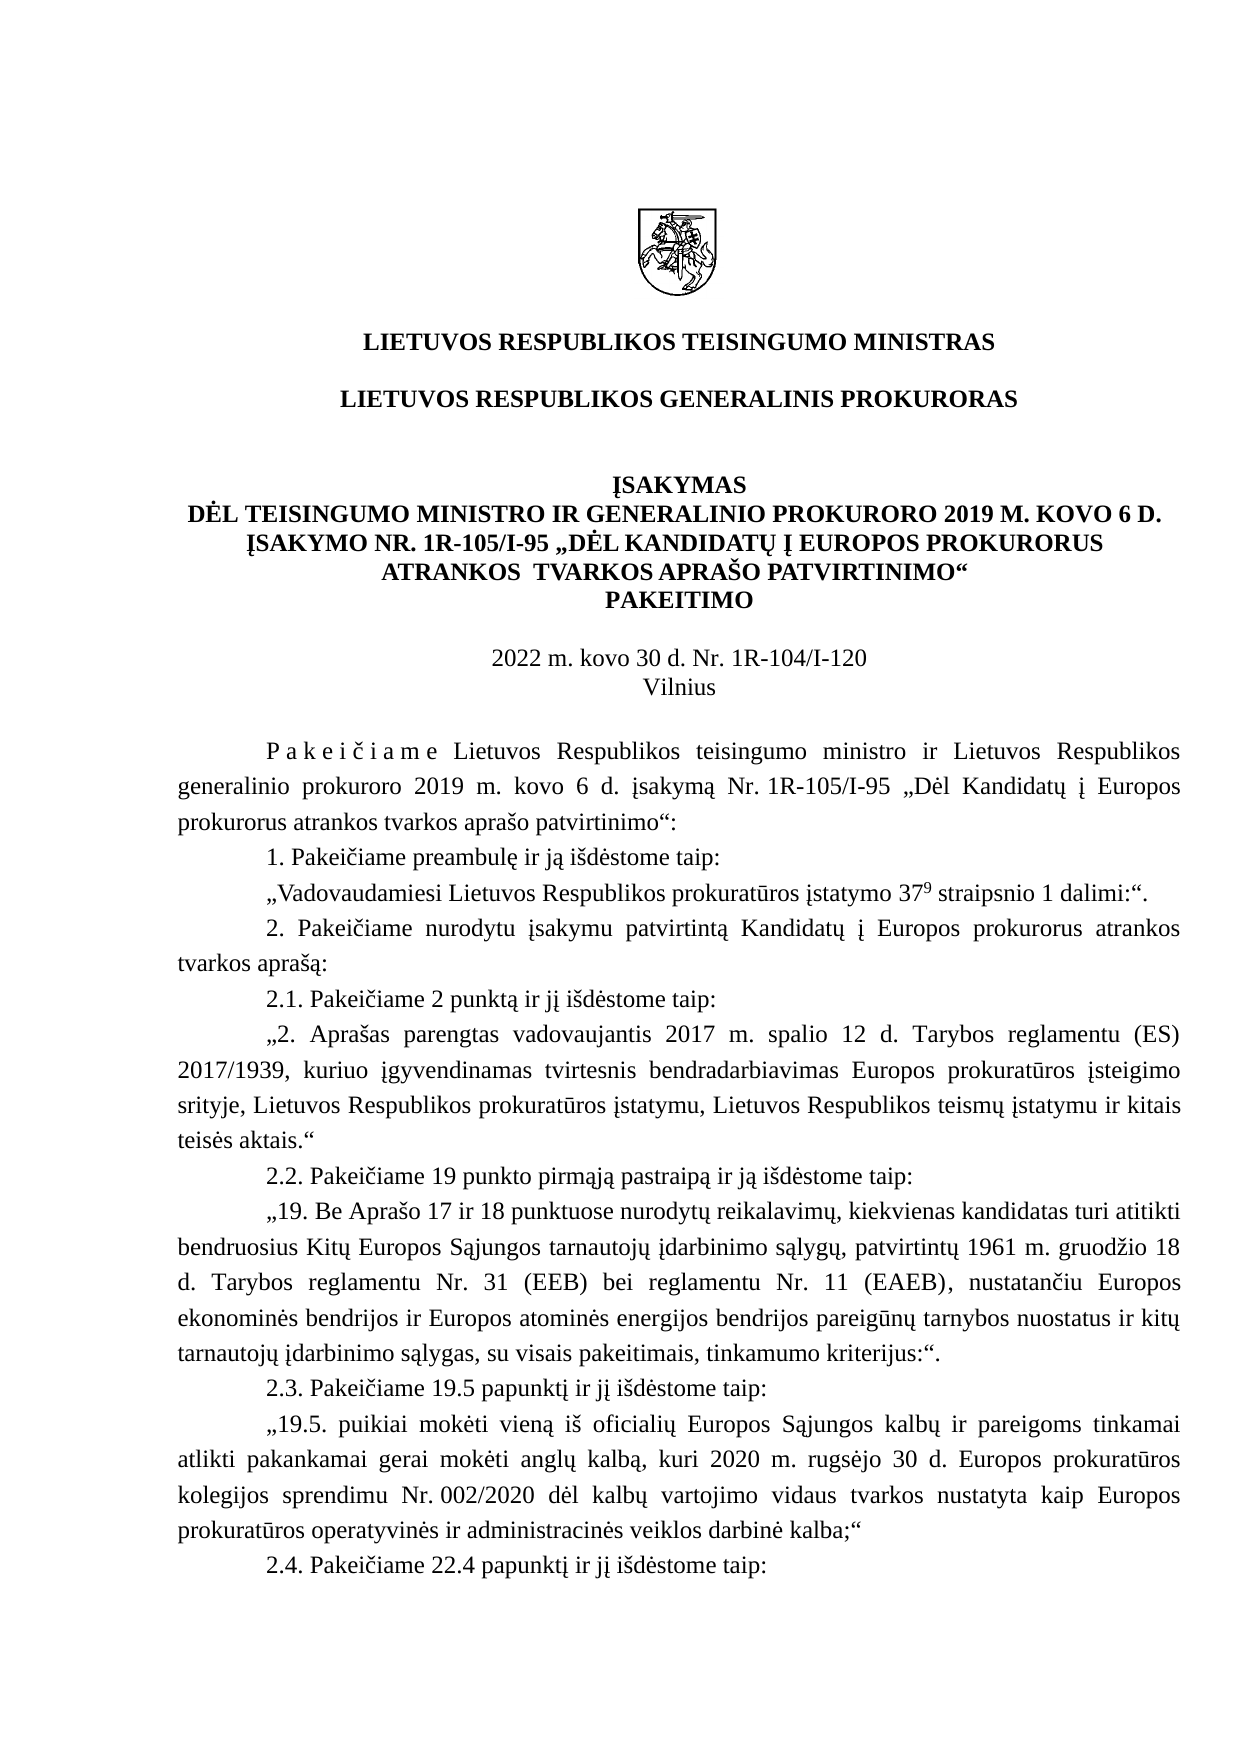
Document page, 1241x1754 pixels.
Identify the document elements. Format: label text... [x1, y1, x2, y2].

text ĮSAKYMAS [177, 471, 1181, 499]
text 2. Pakeičiame nurodytu įsakymu patvirtintą Kandidatų į Europos prokurorus atrankos tvarkos aprašą: [177, 906, 1181, 977]
text Vilnius [177, 672, 1181, 701]
text „Vadovaudamiesi Lietuvos Respublikos prokuratūros įstatymo 379 straipsnio 1 dalimi:“. [177, 871, 1181, 906]
text PAKEITIMO [177, 586, 1181, 614]
text DĖL TEISINGUMO MINISTRO IR GENERALINIO PROKURORO 2019 M. KOVO 6 D. ĮSAKYMO NR. 1R-105/I-95 „DĖL kandidatų į europos prokurorus atrankos tvarkos aprašo PATVIRTINIMO“ [177, 499, 1172, 586]
text „19.5. puikiai mokėti vieną iš oficialių Europos Sąjungos kalbų ir pareigoms tinkamai atlikti pakankamai gerai mokėti anglų kalbą, kuri 2020 m. rugsėjo 30 d. Europos prokuratūros kolegijos sprendimu Nr. 002/2020 dėl kalbų vartojimo vidaus tvarkos nustatyta kaip Europos prokuratūros operatyvinės ir administracinės veiklos darbinė kalba;“ [177, 1402, 1181, 1544]
text 2.2. Pakeičiame 19 punkto pirmąją pastraipą ir ją išdėstome taip: [177, 1154, 1181, 1190]
text 2.1. Pakeičiame 2 punktą ir jį išdėstome taip: [177, 977, 1181, 1013]
text „2. Aprašas parengtas vadovaujantis 2017 m. spalio 12 d. Tarybos reglamentu (ES) 2017/1939, kuriuo įgyvendinamas tvirtesnis bendradarbiavimas Europos prokuratūros įsteigimo srityje, Lietuvos Respublikos prokuratūros įstatymu, Lietuvos Respublikos teismų įstatymu ir kitais teisės aktais.“ [177, 1013, 1181, 1154]
text 2022 m. kovo 30 d. Nr. 1R-104/I-120 [177, 643, 1181, 672]
text LIETUVOS RESPUBLIKOS GENERALINIS PROKURORAS [177, 384, 1181, 413]
text 2.3. Pakeičiame 19.5 papunktį ir jį išdėstome taip: [177, 1367, 1181, 1402]
text Pakeičiame Lietuvos Respublikos teisingumo ministro ir Lietuvos Respublikos generalinio prokuroro 2019 m. kovo 6 d. įsakymą Nr. 1R-105/I-95 „Dėl Kandidatų į Europos prokurorus atrankos tvarkos aprašo patvirtinimo“: [177, 729, 1181, 836]
text 2.4. Pakeičiame 22.4 papunktį ir jį išdėstome taip: [177, 1544, 1181, 1579]
text „19. Be Aprašo 17 ir 18 punktuose nurodytų reikalavimų, kiekvienas kandidatas turi atitikti bendruosius Kitų Europos Sąjungos tarnautojų įdarbinimo sąlygų, patvirtintų 1961 m. gruodžio 18 d. Tarybos reglamentu Nr. 31 (EEB) bei reglamentu Nr. 11 (EAEB), nustatančiu Europos ekonominės bendrijos ir Europos atominės energijos bendrijos pareigūnų tarnybos nuostatus ir kitų tarnautojų įdarbinimo sąlygas, su visais pakeitimais, tinkamumo kriterijus:“. [177, 1190, 1181, 1367]
text LIETUVOS RESPUBLIKOS TEISINGUMO MINISTRAS [177, 327, 1181, 356]
text 1. Pakeičiame preambulę ir ją išdėstome taip: [177, 836, 1181, 871]
